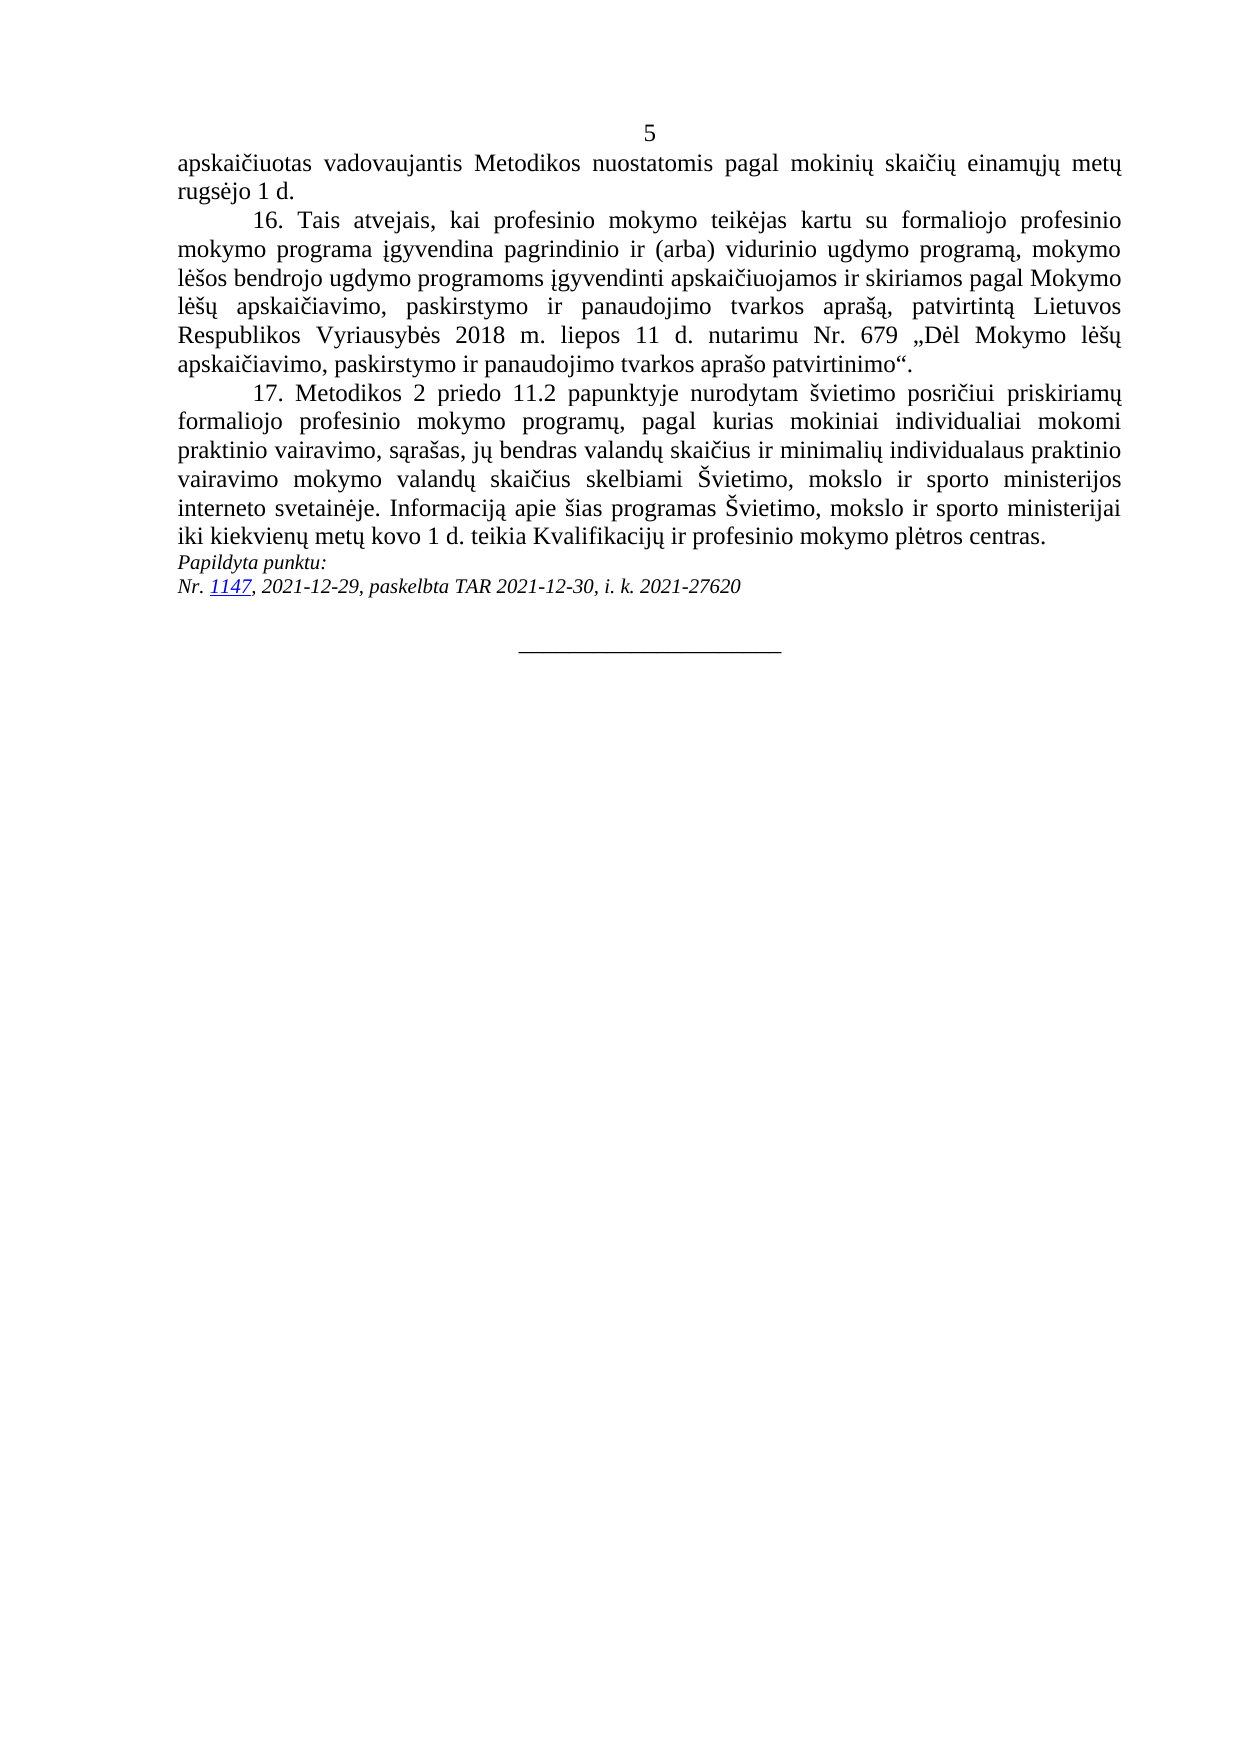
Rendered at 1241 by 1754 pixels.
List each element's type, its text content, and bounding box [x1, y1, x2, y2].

text Nr. 1147, 2021-12-29, paskelbta TAR 2021-12-30, i. k. 2021-27620 [177, 574, 1122, 598]
text _____________________ [177, 627, 1122, 656]
text 17. Metodikos 2 priedo 11.2 papunktyje nurodytam švietimo posričiui priskiriamų formaliojo profesinio mokymo programų, pagal kurias mokiniai individualiai mokomi praktinio vairavimo, sąrašas, jų bendras valandų skaičius ir minimalių individualaus praktinio vairavimo mokymo valandų skaičius skelbiami Švietimo, mokslo ir sporto ministerijos interneto svetainėje. Informaciją apie šias programas Švietimo, mokslo ir sporto ministerijai iki kiekvienų metų kovo 1 d. teikia Kvalifikacijų ir profesinio mokymo plėtros centras. [177, 378, 1122, 550]
text Papildyta punktu: [177, 550, 1122, 574]
text 16. Tais atvejais, kai profesinio mokymo teikėjas kartu su formaliojo profesinio mokymo programa įgyvendina pagrindinio ir (arba) vidurinio ugdymo programą, mokymo lėšos bendrojo ugdymo programoms įgyvendinti apskaičiuojamos ir skiriamos pagal Mokymo lėšų apskaičiavimo, paskirstymo ir panaudojimo tvarkos aprašą, patvirtintą Lietuvos Respublikos Vyriausybės 2018 m. liepos 11 d. nutarimu Nr. 679 „Dėl Mokymo lėšų apskaičiavimo, paskirstymo ir panaudojimo tvarkos aprašo patvirtinimo“. [177, 205, 1122, 378]
text apskaičiuotas vadovaujantis Metodikos nuostatomis pagal mokinių skaičių einamųjų metų rugsėjo 1 d. [177, 148, 1122, 205]
